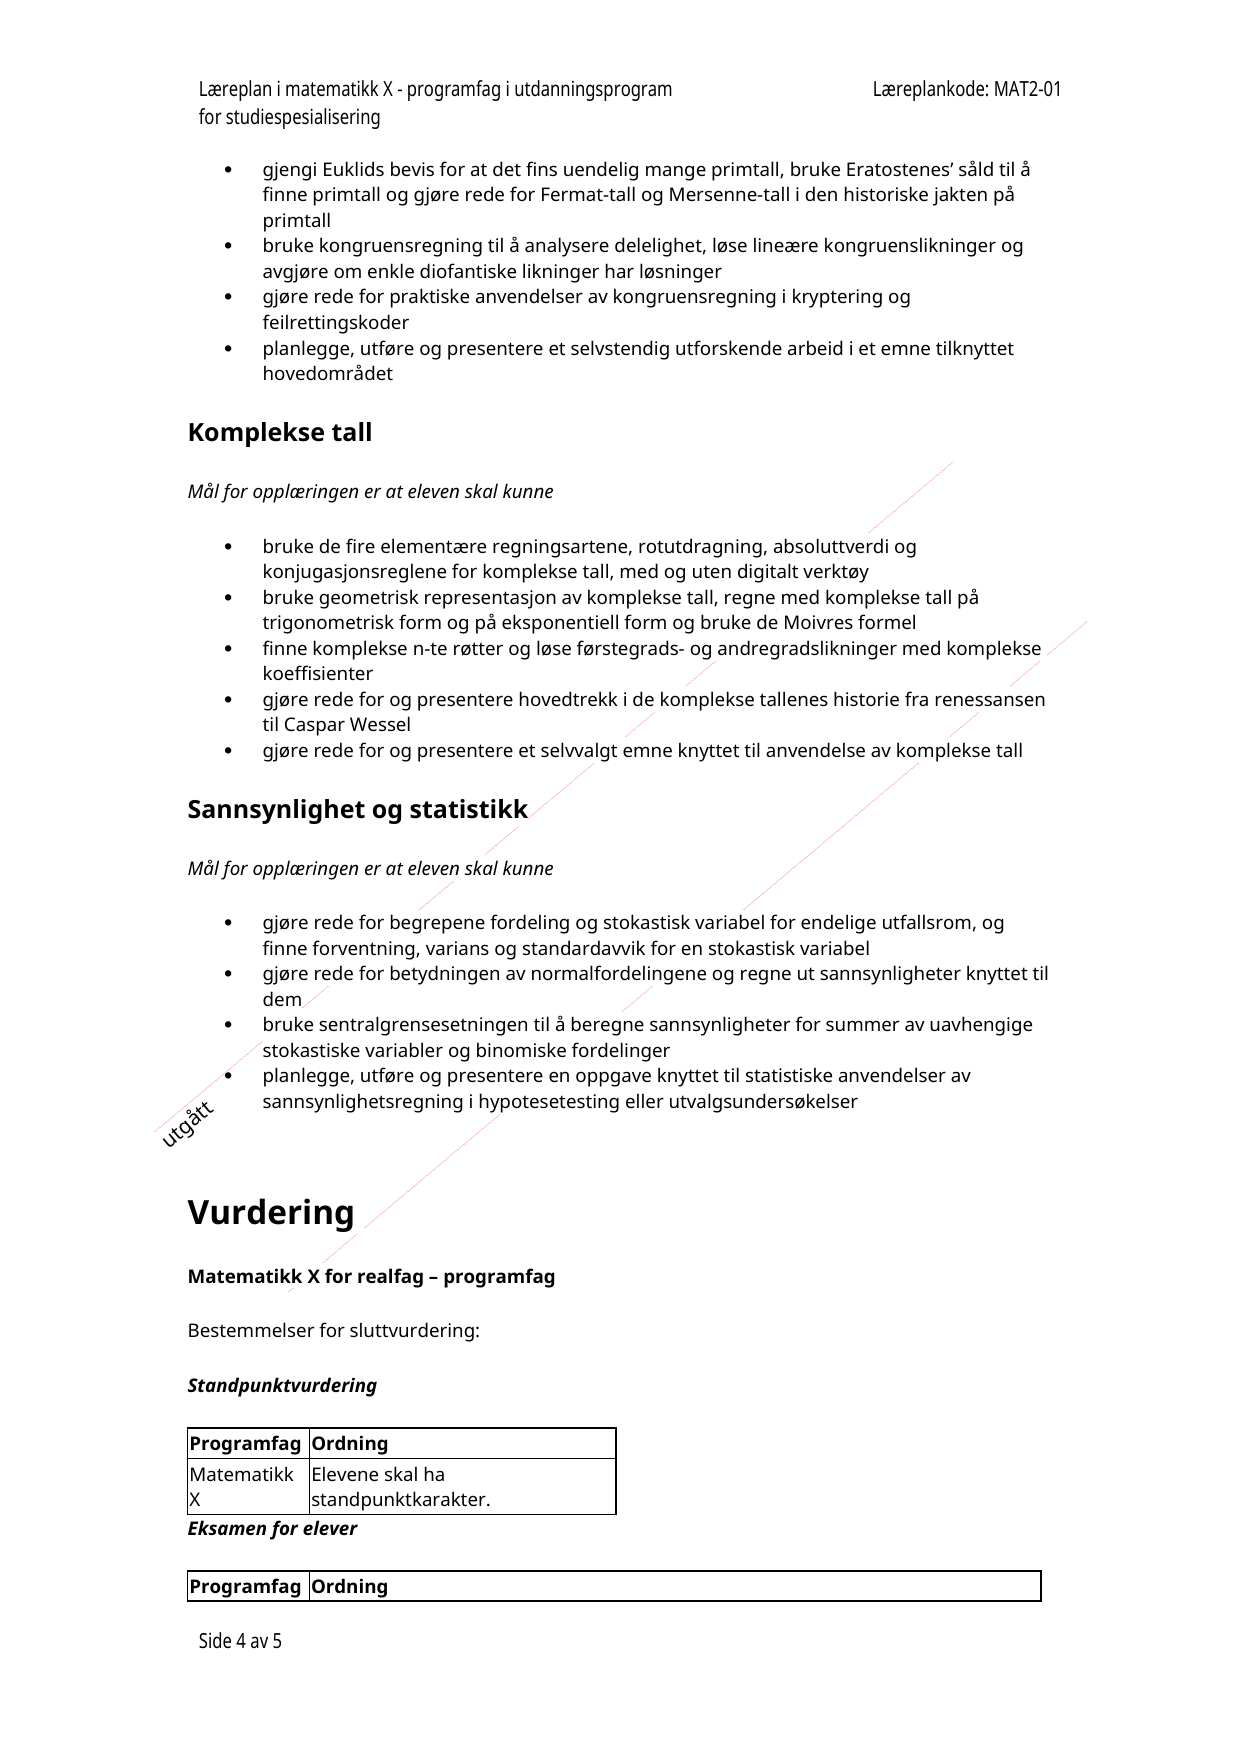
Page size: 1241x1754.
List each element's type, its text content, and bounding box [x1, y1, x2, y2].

list bruke de fire elementære regningsartene, rotutdragning, absoluttverdi og konjugasjonsreglene for komplekse tall, med og uten digitalt verktøy [225, 533, 836, 584]
subtitle Sannsynlighet og statistikk [528, 792, 558, 817]
subtitle Sannsynlighet og statistikk [845, 792, 1053, 826]
subtitle Vurdering [364, 1143, 464, 1227]
list bruke de fire elementære regningsartene, rotutdragning, absoluttverdi og konjugasjonsreglene for komplekse tall, med og uten digitalt verktøy [839, 533, 1053, 584]
list gjøre rede for betydningen av normalfordelingene og regne ut sannsynligheter knyttet til dem [623, 961, 1053, 1012]
list gjøre rede for betydningen av normalfordelingene og regne ut sannsynligheter knyttet til dem [225, 961, 263, 1012]
text Mål for opplæringen er at eleven skal kunne [561, 478, 932, 504]
list gjøre rede for betydningen av normalfordelingene og regne ut sannsynligheter knyttet til dem [302, 986, 651, 1012]
list gjøre rede for praktiske anvendelser av kongruensregning i kryptering og feilrettingskoder [225, 284, 263, 335]
subtitle Sannsynlighet og statistikk [528, 792, 882, 826]
text Mål for opplæringen er at eleven skal kunne [561, 855, 807, 881]
text Mål for opplæringen er at eleven skal kunne [904, 478, 1053, 504]
text Standpunktvurdering [187, 1372, 1053, 1398]
list bruke kongruensregning til å analysere delelighet, løse lineære kongruenslikninger og avgjøre om enkle diofantiske likninger har løsninger [722, 233, 1053, 284]
subtitle Komplekse tall [373, 415, 1053, 449]
text Mål for opplæringen er at eleven skal kunne [779, 855, 1053, 881]
list planlegge, utføre og presentere en oppgave knyttet til statistiske anvendelser av sannsynlighetsregning i hypotesetesting eller utvalgsundersøkelser [858, 1063, 1053, 1114]
list bruke geometrisk representasjon av komplekse tall, regne med komplekse tall på trigonometrisk form og på eksponentiell form og bruke de Moivres formel [778, 584, 1053, 635]
subtitle Vurdering [364, 1143, 1053, 1234]
list bruke sentralgrensesetningen til å beregne sannsynligheter for summer av uavhengige stokastiske variabler og binomiske fordelinger [671, 1012, 1053, 1063]
text Bestemmelser for sluttvurdering: [480, 1318, 1053, 1343]
list gjøre rede for og presentere hovedtrekk i de komplekse tallenes historie fra renessansen til Caspar Wessel [627, 712, 977, 737]
text Matematikk X for realfag – programfag [561, 1263, 1053, 1288]
list gjengi Euklids bevis for at det fins uendelig mange primtall, bruke Eratostenes’ såld til å finne primtall og gjøre rede for Fermat-tall og Mersenne-tall i den historiske jakten på primtall [331, 156, 1053, 233]
list bruke geometrisk representasjon av komplekse tall, regne med komplekse tall på trigonometrisk form og på eksponentiell form og bruke de Moivres formel [225, 584, 776, 635]
list planlegge, utføre og presentere et selvstendig utforskende arbeid i et emne tilknyttet hovedområdet [393, 335, 1053, 386]
list gjøre rede for praktiske anvendelser av kongruensregning i kryptering og feilrettingskoder [409, 284, 1053, 335]
text Eksamen for elever [359, 1515, 1053, 1541]
list finne komplekse n-te røtter og løse førstegrads- og andregradslikninger med komplekse koeffisienter [687, 661, 1038, 686]
list gjøre rede for og presentere hovedtrekk i de komplekse tallenes historie fra renessansen til Caspar Wessel [951, 686, 1053, 737]
list finne komplekse n-te røtter og løse førstegrads- og andregradslikninger med komplekse koeffisienter [373, 661, 714, 686]
list gjøre rede for begrepene fordeling og stokastisk variabel for endelige utfallsrom, og finne forventning, varians og standardavvik for en stokastisk variabel [870, 910, 1053, 961]
list gjøre rede for og presentere hovedtrekk i de komplekse tallenes historie fra renessansen til Caspar Wessel [411, 712, 653, 737]
